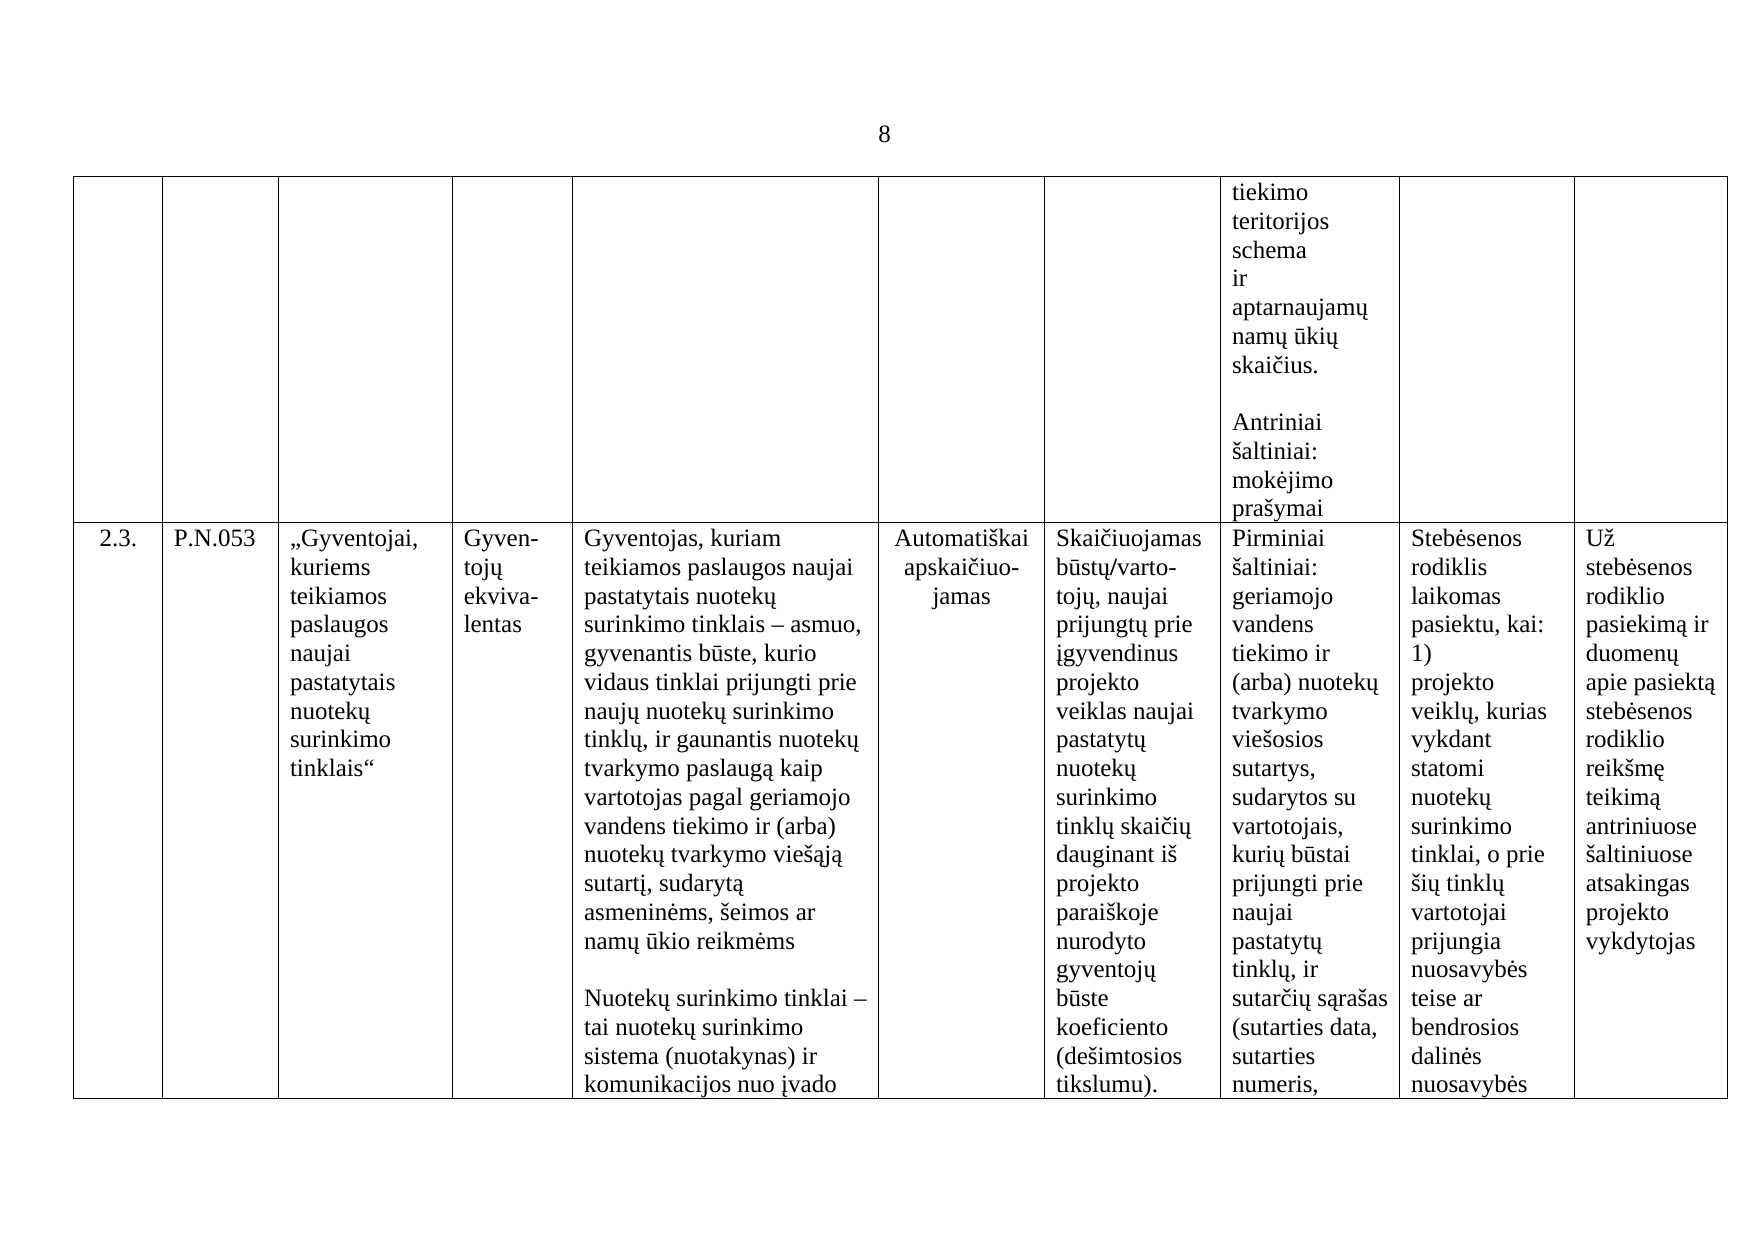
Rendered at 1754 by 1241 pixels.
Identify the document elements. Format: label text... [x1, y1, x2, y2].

table_cell Už stebėsenos rodiklio pasiekimą ir duomenų apie pasiektą stebėsenos rodiklio reikšmę teikimą antriniuose šaltiniuose atsakingas projekto vykdytojas [1575, 523, 1727, 1098]
table_cell Gyventojas, kuriam teikiamos paslaugos naujai pastatytais nuotekų surinkimo tinklais – asmuo, gyvenantis būste, kurio vidaus tinklai prijungti prie naujų nuotekų surinkimo tinklų, ir gaunantis nuotekų tvarkymo paslaugą kaip vartotojas pagal geriamojo vandens tiekimo ir (arba) nuotekų tvarkymo viešąją sutartį, sudarytą asmeninėms, šeimos ar namų ūkio reikmėms Nuotekų surinkimo tinklai – tai nuotekų surinkimo sistema (nuotakynas) ir komunikacijos nuo įvado [573, 523, 878, 1098]
table_cell [453, 177, 572, 522]
table_cell [74, 177, 162, 522]
table_cell [573, 177, 878, 522]
table_cell [1400, 177, 1574, 522]
table_cell 2.3. [74, 523, 162, 1098]
table_cell [279, 177, 452, 522]
table_cell [879, 177, 1044, 522]
table_cell [1575, 177, 1727, 522]
table_cell Skaičiuojamas būstų/varto-tojų, naujai prijungtų prie įgyvendinus projekto veiklas naujai pastatytų nuotekų surinkimo tinklų skaičių dauginant iš projekto paraiškoje nurodyto gyventojų būste koeficiento (dešimtosios tikslumu). [1045, 523, 1220, 1098]
table_cell „Gyventojai, kuriems teikiamos paslaugos naujai pastatytais nuotekų surinkimo tinklais“ [279, 523, 452, 1098]
table_cell Automatiškai apskaičiuo-jamas [879, 523, 1044, 1098]
table_cell [1045, 177, 1220, 522]
table_cell P.N.053 [163, 523, 278, 1098]
table_cell Stebėsenos rodiklis laikomas pasiektu, kai: 1) projekto veiklų, kurias vykdant statomi nuotekų surinkimo tinklai, o prie šių tinklų vartotojai prijungia nuosavybės teise ar bendrosios dalinės nuosavybės [1400, 523, 1574, 1098]
table_cell Pirminiai šaltiniai: geriamojo vandens tiekimo ir (arba) nuotekų tvarkymo viešosios sutartys, sudarytos su vartotojais, kurių būstai prijungti prie naujai pastatytų tinklų, ir sutarčių sąrašas (sutarties data, sutarties numeris, [1221, 523, 1399, 1098]
table_cell Gyven-tojų ekviva-lentas [453, 523, 572, 1098]
table_cell tiekimo teritorijos schema ir aptarnaujamų namų ūkių skaičius. Antriniai šaltiniai: mokėjimo prašymai [1221, 177, 1399, 522]
table_cell [163, 177, 278, 522]
